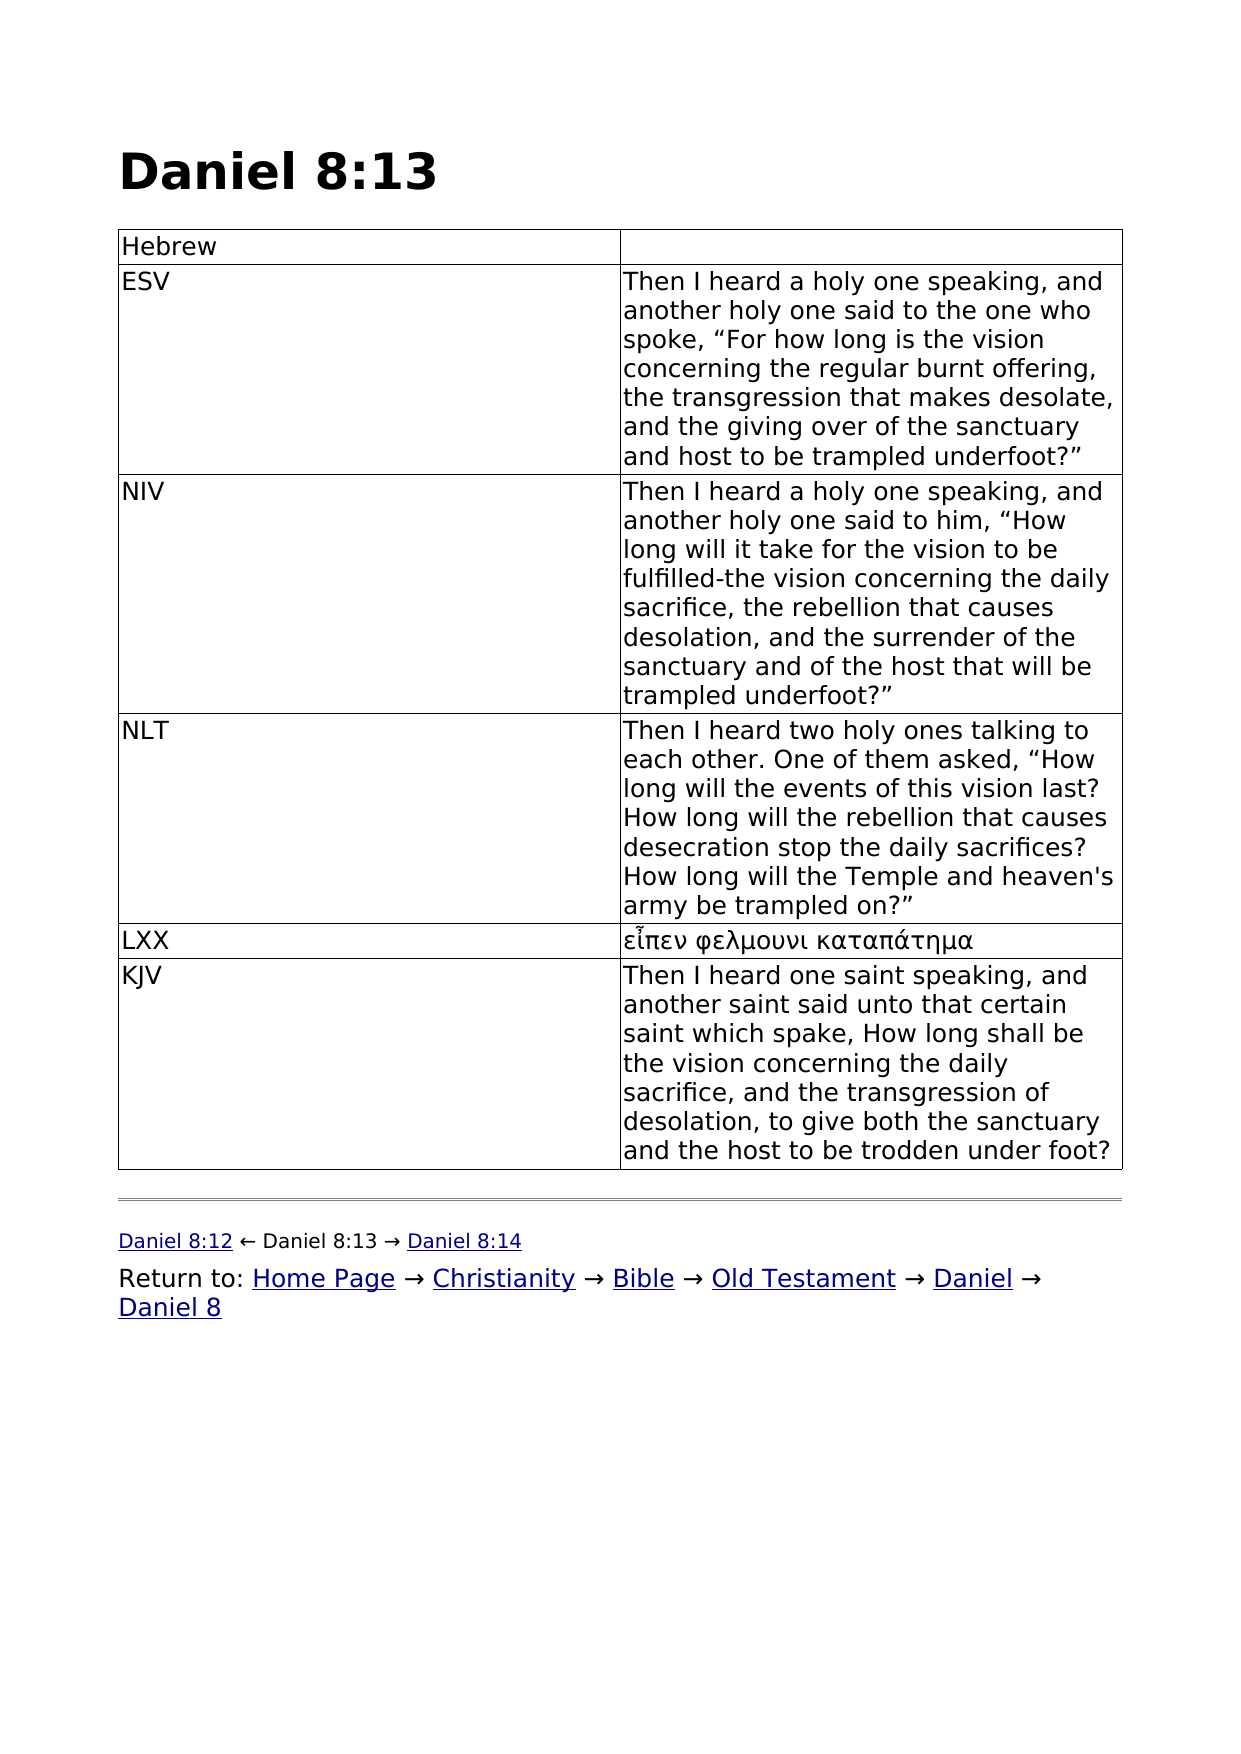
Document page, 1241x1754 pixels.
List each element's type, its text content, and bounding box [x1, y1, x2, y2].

table_cell ESV [119, 265, 620, 474]
table_cell LXX [119, 924, 620, 958]
table_cell KJV [119, 959, 620, 1168]
table_cell Then I heard two holy ones talking to each other. One of them asked, “How long will the events of this vision last? How long will the rebellion that causes desecration stop the daily sacrifices? How long will the Temple and heaven's army be trampled on?” [621, 714, 1122, 923]
text Return to: Home Page → Christianity → Bible → Old Testament → Daniel → Daniel 8 [118, 1264, 1122, 1322]
table_header [621, 230, 1122, 264]
subtitle Daniel 8:13 [118, 143, 1122, 201]
text Daniel 8:12 ← Daniel 8:13 → Daniel 8:14 [118, 1230, 1122, 1264]
table_cell εἶπεν φελμουνι καταπάτημα [621, 924, 1122, 958]
table_cell Then I heard a holy one speaking, and another holy one said to him, “How long will it take for the vision to be fulfilled-the vision concerning the daily sacrifice, the rebellion that causes desolation, and the surrender of the sanctuary and of the host that will be trampled underfoot?” [621, 475, 1122, 713]
table_header Hebrew [119, 230, 620, 264]
table_cell Then I heard one saint speaking, and another saint said unto that certain saint which spake, How long shall be the vision concerning the daily sacrifice, and the transgression of desolation, to give both the sanctuary and the host to be trodden under foot? [621, 959, 1122, 1168]
table_cell Then I heard a holy one speaking, and another holy one said to the one who spoke, “For how long is the vision concerning the regular burnt offering, the transgression that makes desolate, and the giving over of the sanctuary and host to be trampled underfoot?” [621, 265, 1122, 474]
table_cell NLT [119, 714, 620, 923]
table_cell NIV [119, 475, 620, 713]
